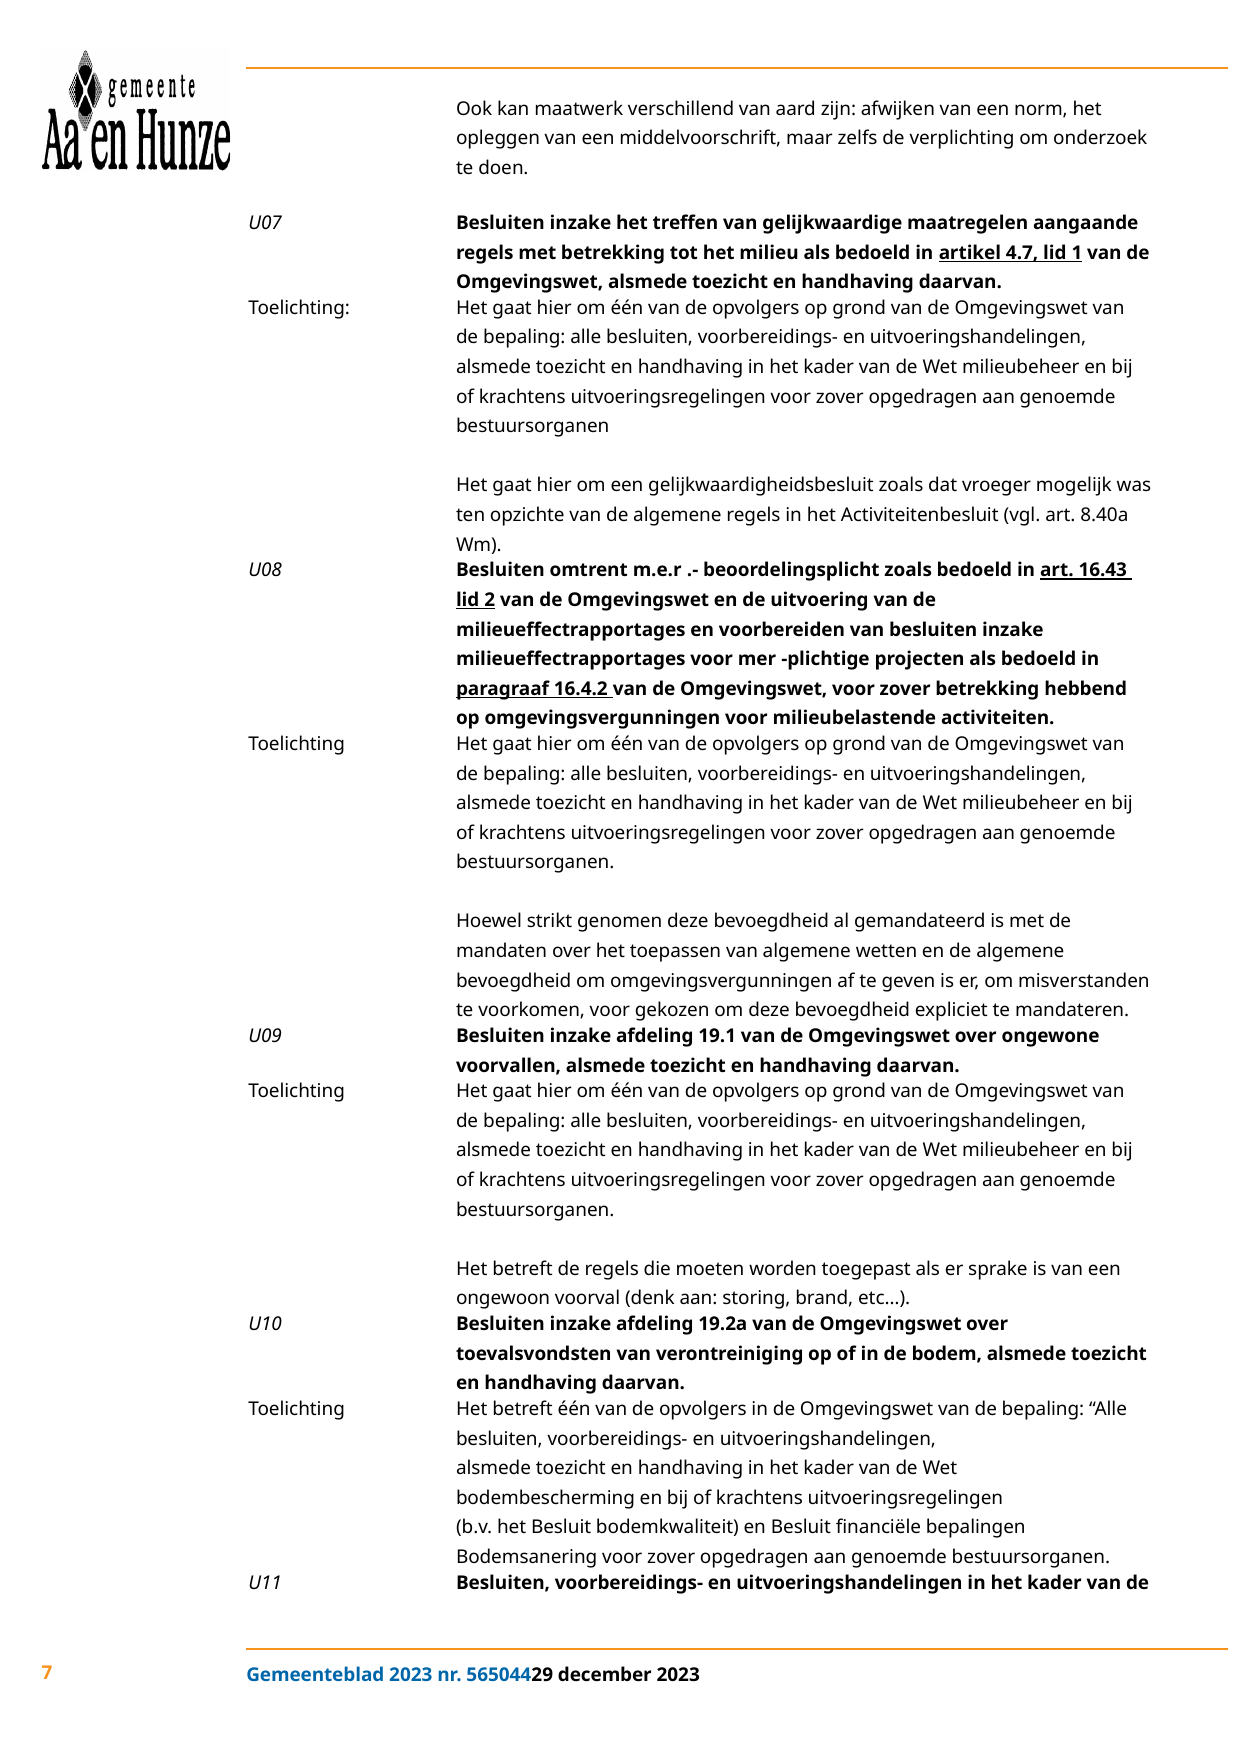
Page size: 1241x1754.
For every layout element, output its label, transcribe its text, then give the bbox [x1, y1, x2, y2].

table_cell Het gaat hier om één van de opvolgers op grond van de Omgevingswet van de bepaling: alle besluiten, voorbereidings- en uitvoeringshandelingen, alsmede toezicht en handhaving in het kader van de Wet milieubeheer en bij of krachtens uitvoeringsregelingen voor zover opgedragen aan genoemde bestuursorganen Het gaat hier om een gelijkwaardigheidsbesluit zoals dat vroeger mogelijk was ten opzichte van de algemene regels in het Activiteitenbesluit (vgl. art. 8.40a Wm). [456, 294, 1152, 557]
table_cell U10 [248, 1310, 456, 1395]
table_cell Toelichting [248, 730, 456, 1022]
table_cell Ook kan maatwerk verschillend van aard zijn: afwijken van een norm, het opleggen van een middelvoorschrift, maar zelfs de verplichting om onderzoek te doen. [456, 95, 1152, 209]
table_cell U09 [248, 1022, 456, 1077]
table_cell [248, 95, 456, 209]
table_cell Besluiten inzake afdeling 19.2a van de Omgevingswet over toevalsvondsten van verontreiniging op of in de bodem, alsmede toezicht en handhaving daarvan. [456, 1310, 1152, 1395]
table_cell Besluiten omtrent m.e.r .- beoordelingsplicht zoals bedoeld in art. 16.43 lid 2 van de Omgevingswet en de uitvoering van de milieueffectrapportages en voorbereiden van besluiten inzake milieueffectrapportages voor mer -plichtige projecten als bedoeld in paragraaf 16.4.2 van de Omgevingswet, voor zover betrekking hebbend op omgevingsvergunningen voor milieubelastende activiteiten. [456, 557, 1152, 730]
picture [41, 47, 231, 172]
table_cell Het betreft één van de opvolgers in de Omgevingswet van de bepaling: “Alle besluiten, voorbereidings- en uitvoeringshandelingen, alsmede toezicht en handhaving in het kader van de Wet bodembescherming en bij of krachtens uitvoeringsregelingen (b.v. het Besluit bodemkwaliteit) en Besluit financiële bepalingen Bodemsanering voor zover opgedragen aan genoemde bestuursorganen. [456, 1395, 1152, 1569]
table_cell Het gaat hier om één van de opvolgers op grond van de Omgevingswet van de bepaling: alle besluiten, voorbereidings- en uitvoeringshandelingen, alsmede toezicht en handhaving in het kader van de Wet milieubeheer en bij of krachtens uitvoeringsregelingen voor zover opgedragen aan genoemde bestuursorganen. Het betreft de regels die moeten worden toegepast als er sprake is van een ongewoon voorval (denk aan: storing, brand, etc…). [456, 1078, 1152, 1310]
table_cell Besluiten inzake afdeling 19.1 van de Omgevingswet over ongewone voorvallen, alsmede toezicht en handhaving daarvan. [456, 1022, 1152, 1077]
table_cell Besluiten inzake het treffen van gelijkwaardige maatregelen aangaande regels met betrekking tot het milieu als bedoeld in artikel 4.7, lid 1 van de Omgevingswet, alsmede toezicht en handhaving daarvan. [456, 209, 1152, 294]
table_cell U11 [248, 1569, 456, 1594]
table_cell Toelichting: [248, 294, 456, 557]
table_cell Toelichting [248, 1078, 456, 1310]
table_cell U07 [248, 209, 456, 294]
table_cell Het gaat hier om één van de opvolgers op grond van de Omgevingswet van de bepaling: alle besluiten, voorbereidings- en uitvoeringshandelingen, alsmede toezicht en handhaving in het kader van de Wet milieubeheer en bij of krachtens uitvoeringsregelingen voor zover opgedragen aan genoemde bestuursorganen. Hoewel strikt genomen deze bevoegdheid al gemandateerd is met de mandaten over het toepassen van algemene wetten en de algemene bevoegdheid om omgevingsvergunningen af te geven is er, om misverstanden te voorkomen, voor gekozen om deze bevoegdheid expliciet te mandateren. [456, 730, 1152, 1022]
table_cell U08 [248, 557, 456, 730]
table_cell Toelichting [248, 1395, 456, 1569]
table_cell Besluiten, voorbereidings- en uitvoeringshandelingen in het kader van de [456, 1569, 1152, 1594]
